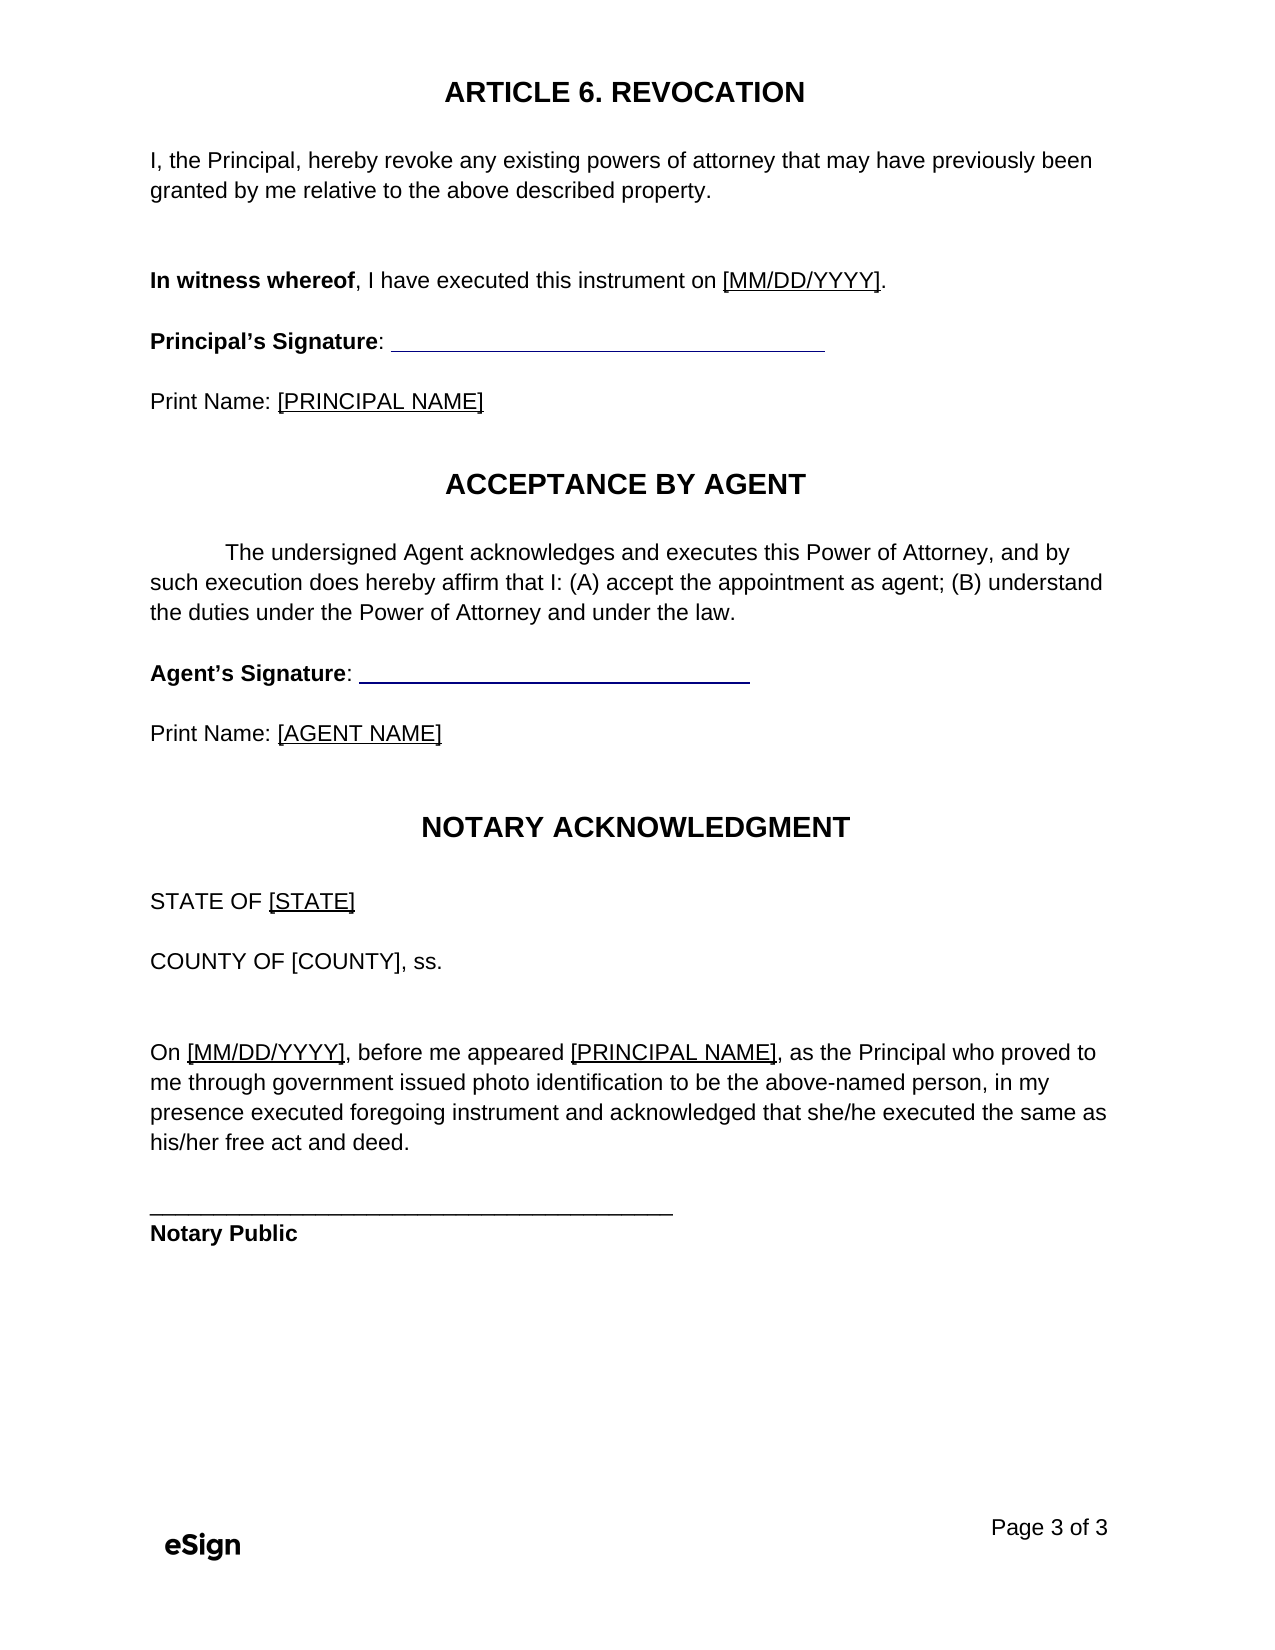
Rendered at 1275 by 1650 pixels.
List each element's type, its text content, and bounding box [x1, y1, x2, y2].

text I, the Principal, hereby revoke any existing powers of attorney that may have previously been granted by me relative to the above described property. [150, 147, 1099, 203]
text ARTICLE 6. REVOCATION [150, 75, 1099, 108]
text ACCEPTANCE BY AGENT [150, 467, 1101, 501]
text STATE OF [STATE] [150, 888, 1122, 914]
text Print Name: [PRINCIPAL NAME] [150, 388, 1122, 414]
text In witness whereof, I have executed this instrument on [MM/DD/YYYY]. [150, 267, 1122, 294]
text Principal’s Signature: [150, 328, 1122, 354]
text NOTARY ACKNOWLEDGMENT [150, 811, 1122, 844]
text Agent’s Signature: [150, 659, 1122, 686]
text The undersigned Agent acknowledges and executes this Power of Attorney, and by such execution does hereby affirm that I: (A) accept the appointment as agent; (B) understand the duties under the Power of Attorney and under the law. [150, 539, 1118, 625]
text On [MM/DD/YYYY], before me appeared [PRINCIPAL NAME], as the Principal who proved to me through government issued photo identification to be the above-named person, in my presence executed foregoing instrument and acknowledged that she/he executed the same as his/her free act and deed. [150, 1039, 1122, 1156]
text Notary Public [150, 1220, 1125, 1246]
text Print Name: [AGENT NAME] [150, 720, 1122, 746]
text COUNTY OF [COUNTY], ss. [150, 948, 1125, 974]
text _________________________________________ [150, 1190, 1125, 1216]
